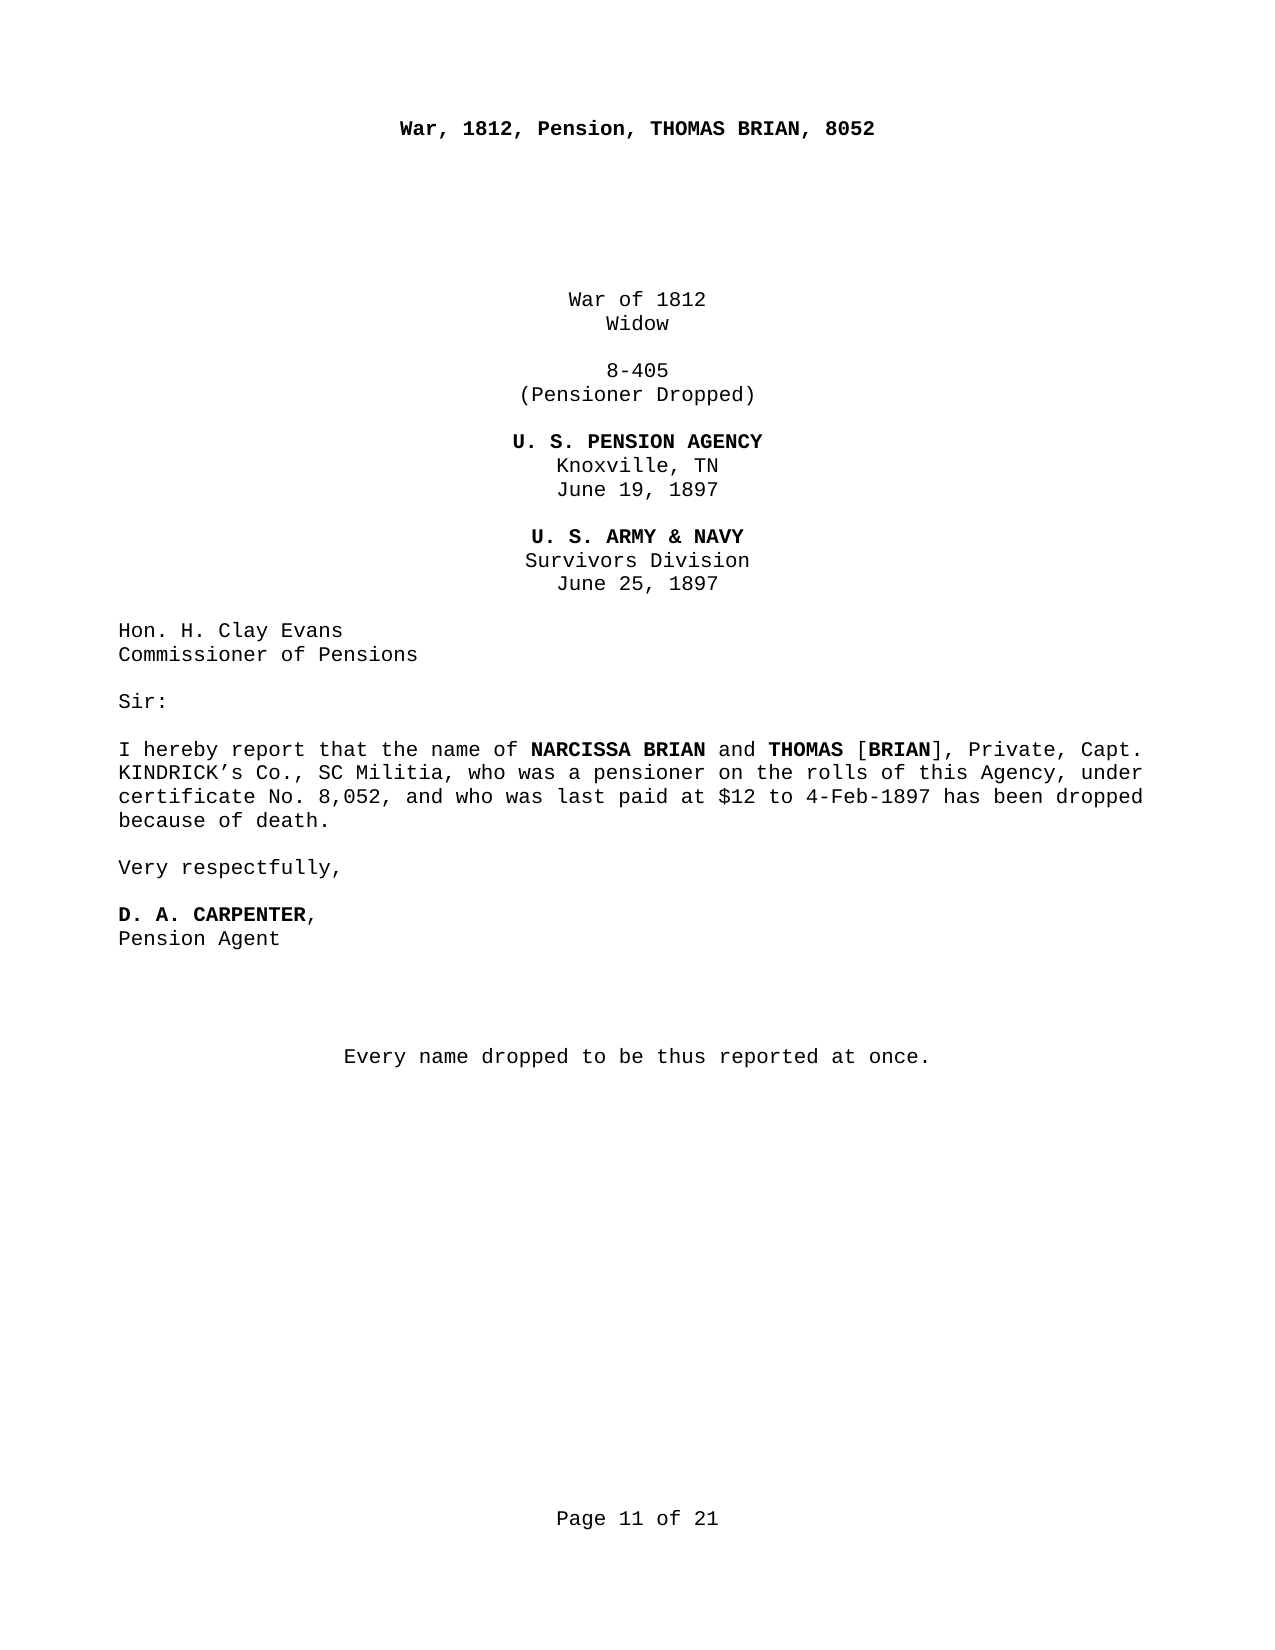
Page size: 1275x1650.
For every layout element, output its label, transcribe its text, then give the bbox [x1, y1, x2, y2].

text Commissioner of Pensions [118, 644, 1157, 668]
text U. S. Army & Navy [118, 526, 1157, 549]
text (Pensioner Dropped) [118, 384, 1157, 408]
text June 19, 1897 [118, 479, 1157, 502]
text Widow [118, 313, 1157, 337]
text I hereby report that the name of Narcissa Brian and Thomas [Brian], Private, Capt. Kindrick’s Co., SC Militia, who was a pensioner on the rolls of this Agency, under certificate No. 8,052, and who was last paid at $12 to 4-Feb-1897 has been dropped because of death. [118, 739, 1157, 833]
text Pension Agent [118, 928, 1157, 952]
text U. S. Pension Agency [118, 431, 1157, 455]
text War of 1812 [118, 289, 1157, 313]
text 8-405 [118, 360, 1157, 384]
text Every name dropped to be thus reported at once. [118, 1046, 1157, 1070]
text Hon. H. Clay Evans [118, 621, 1157, 644]
text D. A. Carpenter, [118, 904, 1157, 928]
text Sir: [118, 691, 1157, 715]
text June 25, 1897 [118, 573, 1157, 597]
text Very respectfully, [118, 857, 1157, 881]
text Knoxville, TN [118, 455, 1157, 479]
text Survivors Division [118, 549, 1157, 573]
